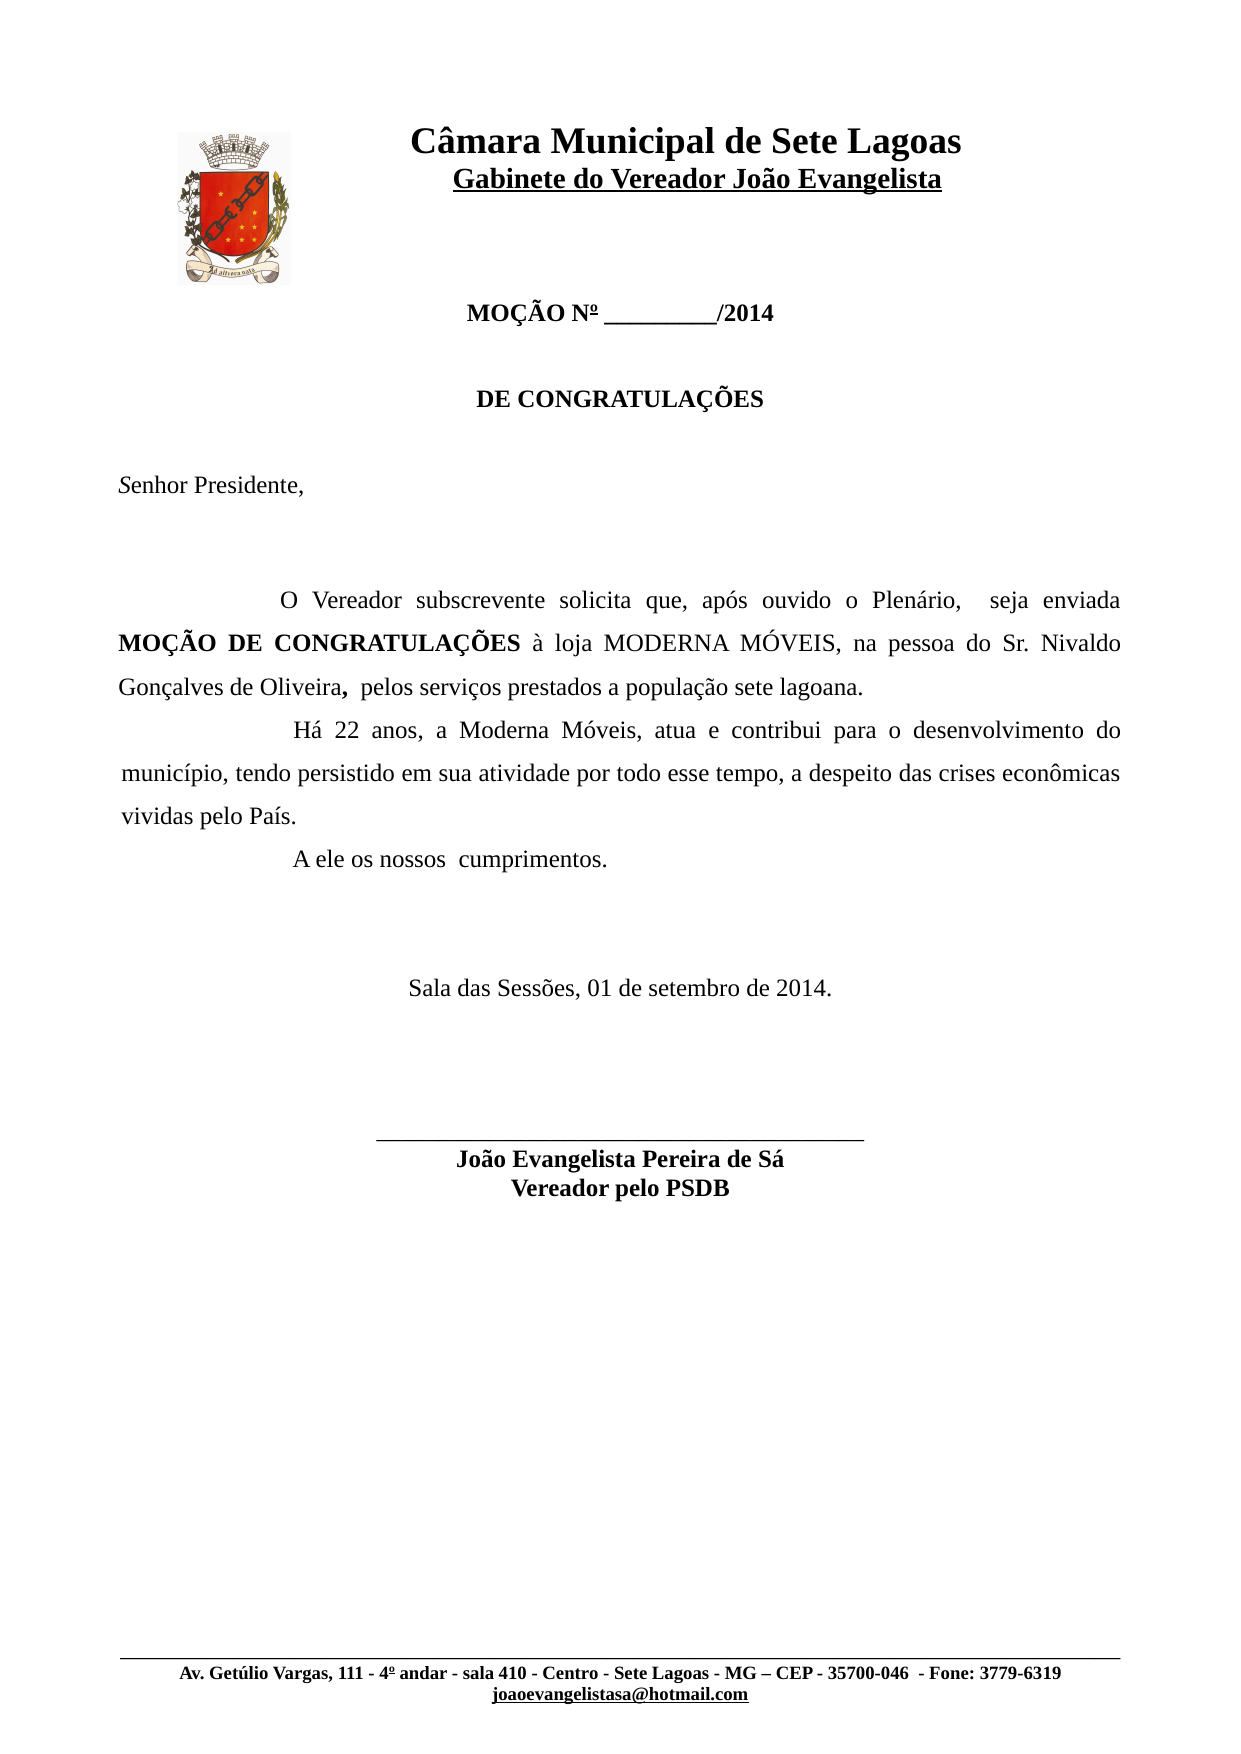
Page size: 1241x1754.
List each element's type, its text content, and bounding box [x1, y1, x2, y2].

text [118, 161, 177, 195]
text A ele os nossos cumprimentos. [121, 844, 1122, 873]
subtitle João Evangelista Pereira de Sá [118, 1144, 1122, 1173]
picture [177, 132, 292, 285]
text Av. Getúlio Vargas, 111 - 4º andar - sala 410 - Centro - Sete Lagoas - MG – CEP - 35700-046 - Fone: 3779-6319 joaoevangelistasa@hotmail.com [118, 1662, 1122, 1705]
text DE CONGRATULAÇÕES [118, 384, 1122, 413]
text Senhor Presidente, [118, 470, 1122, 499]
text MOÇÃO Nº _________/2014 [118, 298, 1122, 327]
text Câmara Municipal de Sete Lagoas [118, 118, 1122, 161]
text _______________________________________ [118, 1115, 1122, 1144]
text Gabinete do Vereador João Evangelista [292, 161, 1122, 195]
text Há 22 anos, a Moderna Móveis, atua e contribui para o desenvolvimento do município, tendo persistido em sua atividade por todo esse tempo, a despeito das crises econômicas vividas pelo País. [121, 715, 1122, 830]
text Vereador pelo PSDB [118, 1173, 1122, 1202]
text ________________________________________________________________________________ [118, 1633, 1122, 1662]
text O Vereador subscrevente solicita que, após ouvido o Plenário, seja enviada MOÇÃO DE CONGRATULAÇÕES à loja MODERNA MÓVEIS, na pessoa do Sr. Nivaldo Gonçalves de Oliveira, pelos serviços prestados a população sete lagoana. [118, 585, 1122, 700]
text Sala das Sessões, 01 de setembro de 2014. [118, 973, 1122, 1002]
